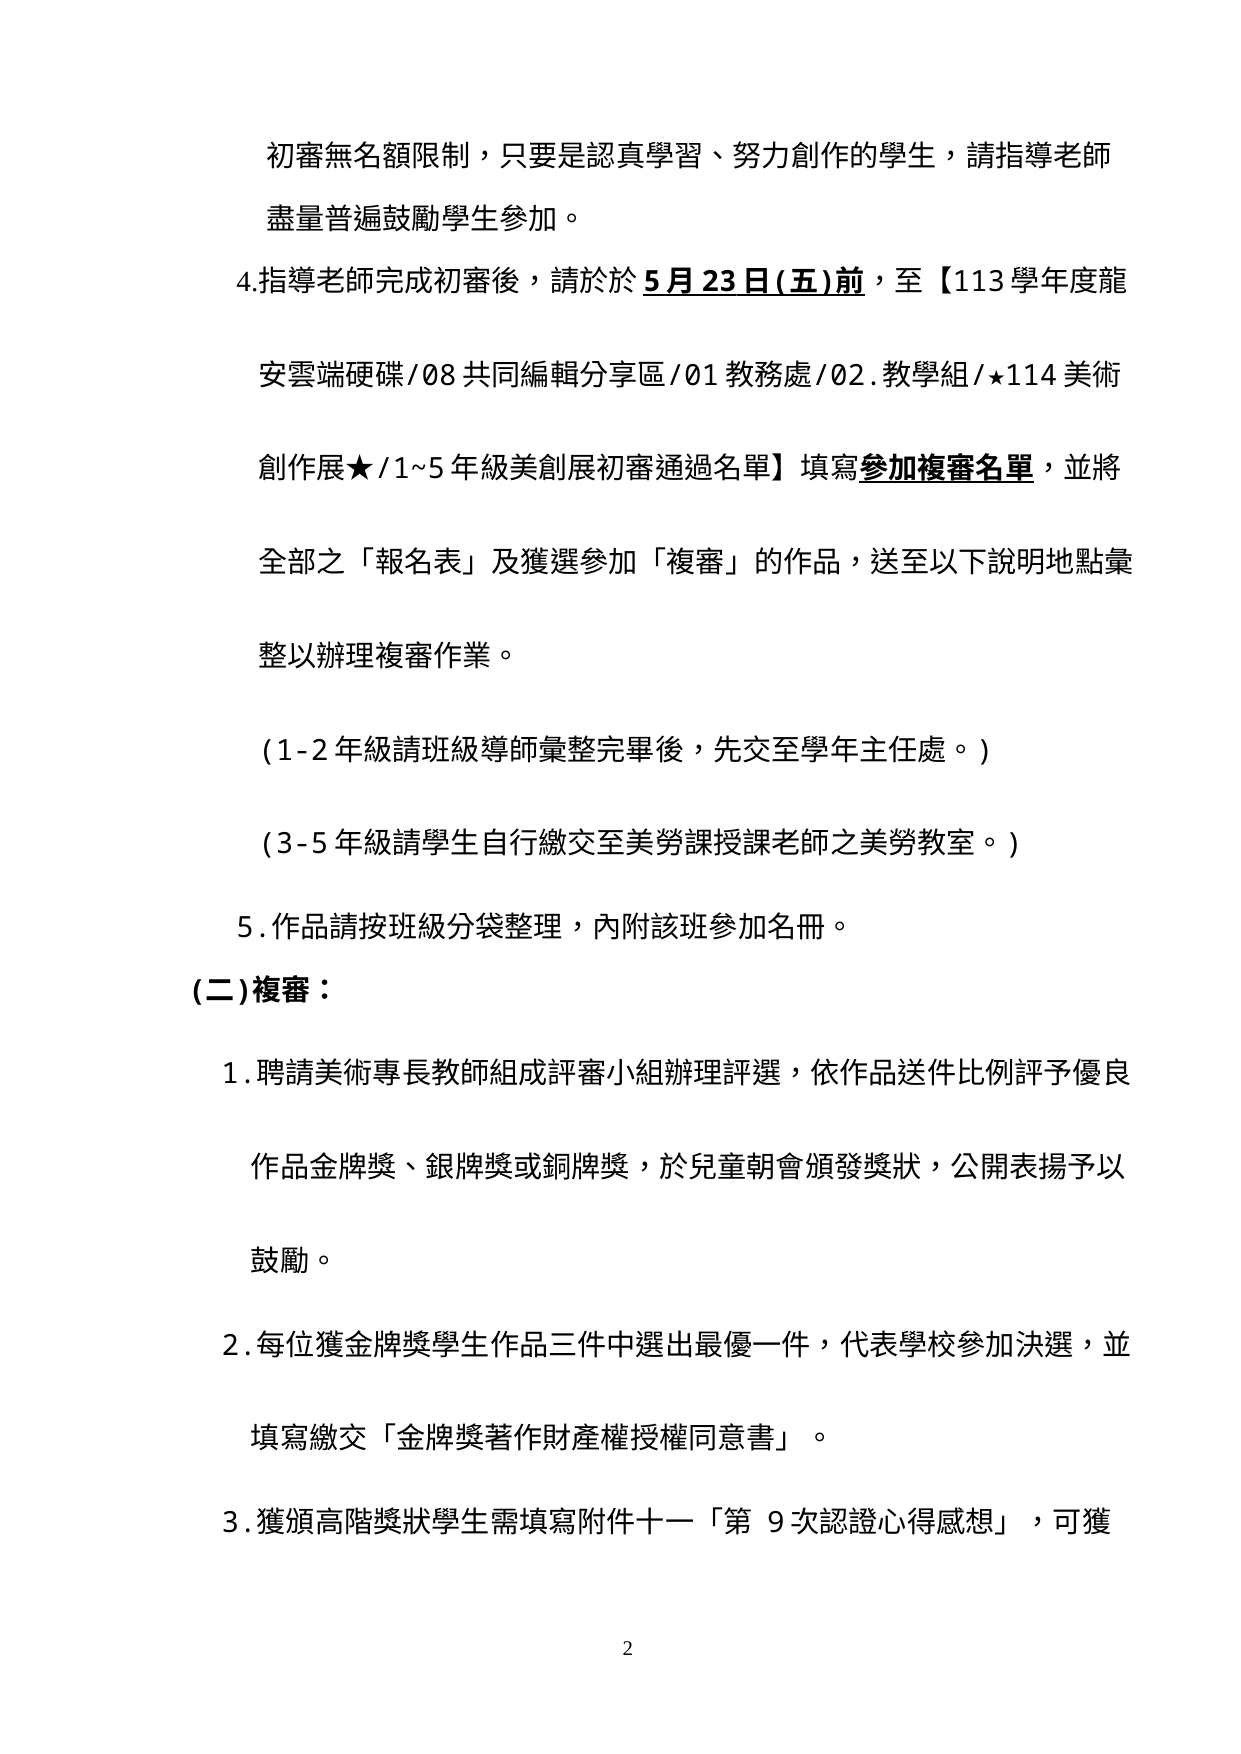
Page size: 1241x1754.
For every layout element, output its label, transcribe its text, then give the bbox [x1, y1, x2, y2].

text (二)複審： [188, 946, 1137, 1008]
text 5.作品請按班級分袋整理，內附該班參加名冊。 [236, 883, 1137, 946]
text 4.指導老師完成初審後，請於於5月23日(五)前，至【113學年度龍安雲端硬碟/08共同編輯分享區/01教務處/02.教學組/★114美術創作展★/1~5年級美創展初審通過名單】填寫參加複審名單，並將全部之「報名表」及獲選參加「複審」的作品，送至以下說明地點彙整以辦理複審作業。 (1-2年級請班級導師彙整完畢後，先交至學年主任處。) (3-5年級請學生自行繳交至美勞課授課老師之美勞教室。) [236, 237, 1137, 862]
text 1.聘請美術專長教師組成評審小組辦理評選，依作品送件比例評予優良作品金牌獎、銀牌獎或銅牌獎，於兒童朝會頒發獎狀，公開表揚予以鼓勵。 [221, 1029, 1137, 1279]
text 初審無名額限制，只要是認真學習、努力創作的學生，請指導老師盡量普遍鼓勵學生參加。 [236, 112, 1137, 237]
text 2.每位獲金牌獎學生作品三件中選出最優一件，代表學校參加決選，並填寫繳交「金牌獎著作財產權授權同意書」。 [221, 1301, 1137, 1457]
text 3.獲頒高階獎狀學生需填寫附件十一「第 9次認證心得感想」，可獲 [221, 1478, 1137, 1541]
